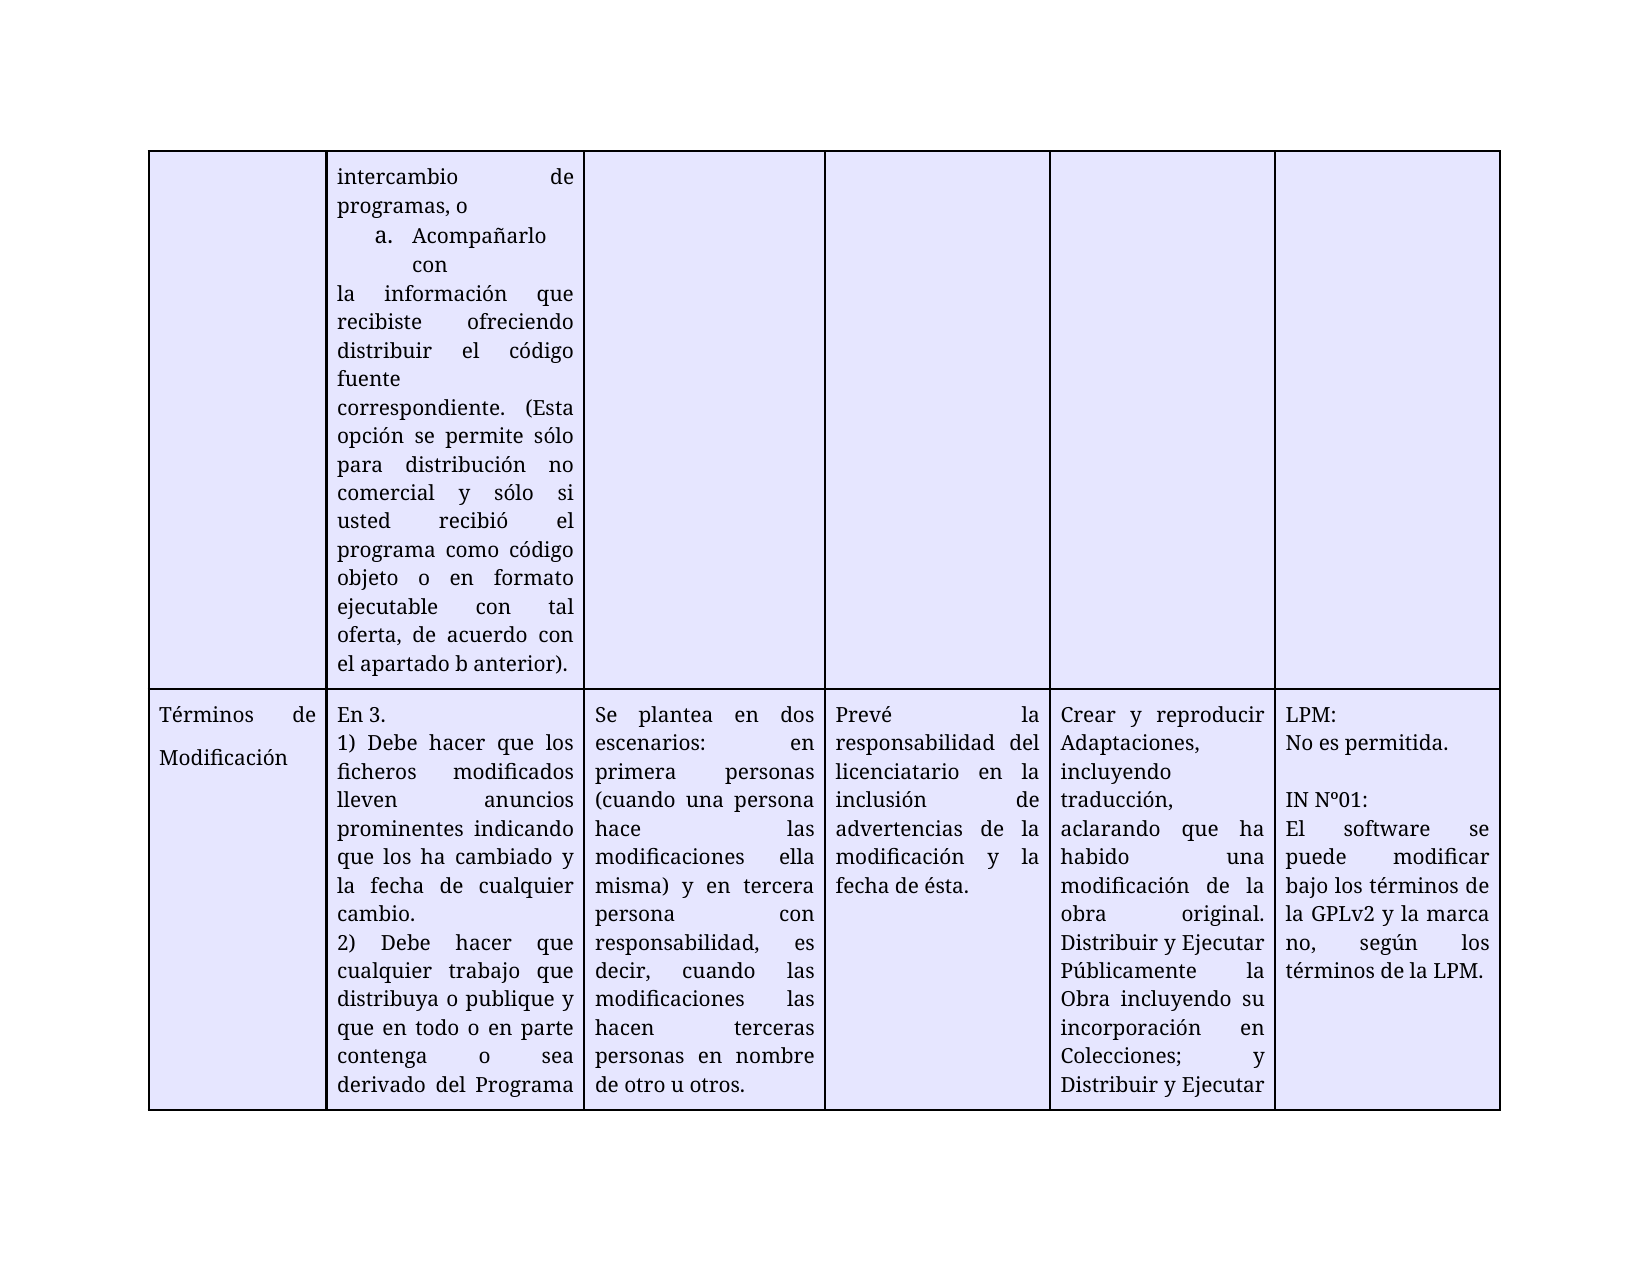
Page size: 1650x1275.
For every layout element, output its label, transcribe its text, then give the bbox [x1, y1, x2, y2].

table_cell intercambio de programas, o Acompañarlo con la información que recibiste ofreciendo distribuir el código fuente correspondiente. (Esta opción se permite sólo para distribución no comercial y sólo si usted recibió el programa como código objeto o en formato ejecutable con tal oferta, de acuerdo con el apartado b anterior). [328, 152, 583, 688]
table_cell LPM: No es permitida. IN Nº01: El software se puede modificar bajo los términos de la GPLv2 y la marca no, según los términos de la LPM. [1276, 690, 1499, 1109]
table_cell Términos de Modificación [150, 690, 325, 1109]
table_cell Crear y reproducir Adaptaciones, incluyendo traducción, aclarando que ha habido una modificación de la obra original. Distribuir y Ejecutar Públicamente la Obra incluyendo su incorporación en Colecciones; y Distribuir y Ejecutar [1051, 690, 1274, 1109]
table_cell [585, 152, 824, 688]
table_cell [1276, 152, 1499, 688]
table_cell [1051, 152, 1274, 688]
table_cell [826, 152, 1049, 688]
table_cell En 3. 1) Debe hacer que los ficheros modificados lleven anuncios prominentes indicando que los ha cambiado y la fecha de cualquier cambio. 2) Debe hacer que cualquier trabajo que distribuya o publique y que en todo o en parte contenga o sea derivado del Programa [328, 690, 583, 1109]
table_cell [150, 152, 325, 688]
table_cell Se plantea en dos escenarios: en primera personas (cuando una persona hace las modificaciones ella misma) y en tercera persona con responsabilidad, es decir, cuando las modificaciones las hacen terceras personas en nombre de otro u otros. [585, 690, 824, 1109]
table_cell Prevé la responsabilidad del licenciatario en la inclusión de advertencias de la modificación y la fecha de ésta. [826, 690, 1049, 1109]
